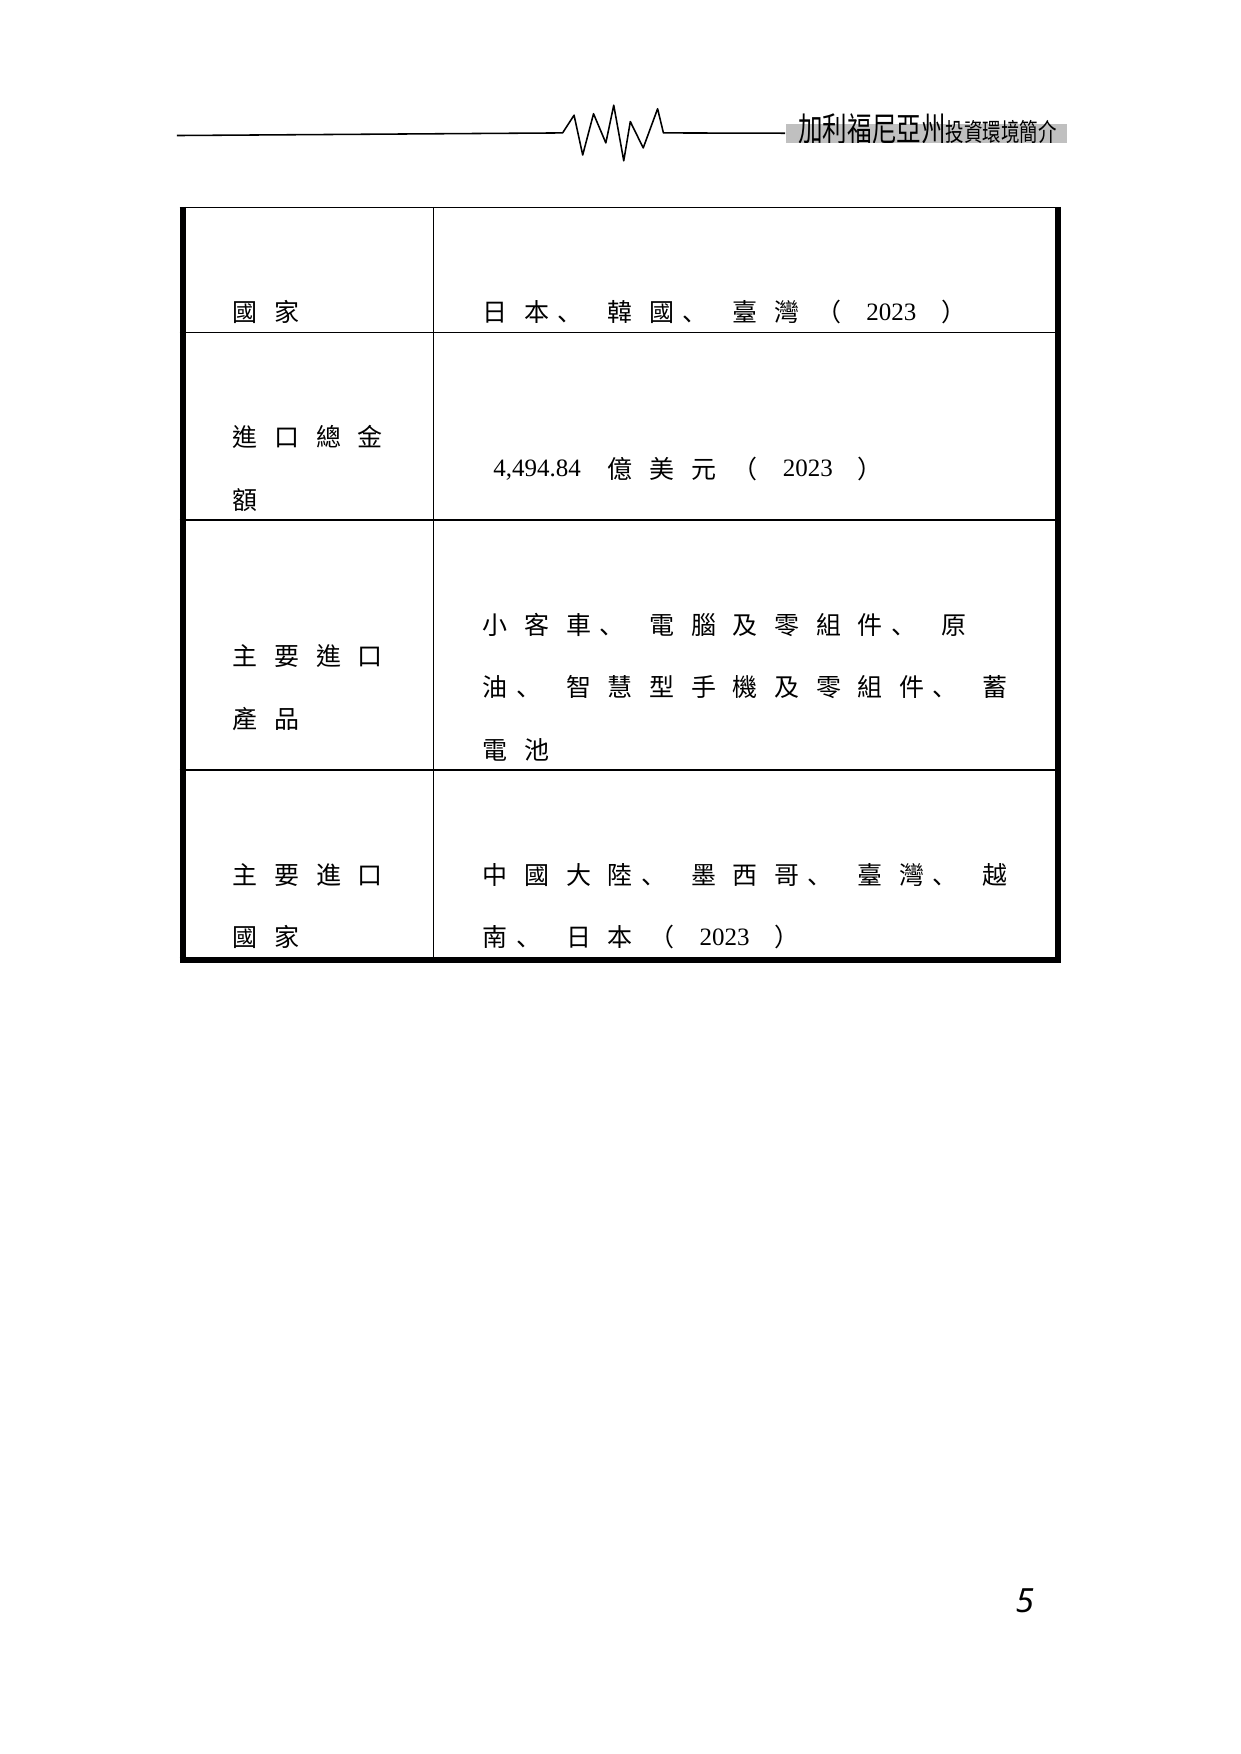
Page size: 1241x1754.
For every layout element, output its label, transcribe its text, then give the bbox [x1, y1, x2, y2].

table_cell 國家 [186, 208, 433, 332]
table_cell 日本、韓國、臺灣（2023） [434, 208, 1055, 332]
table_cell 4,494.84億美元（2023） [434, 333, 1055, 519]
table_cell 小客車、電腦及零組件、原油、智慧型手機及零組件、蓄電池 [434, 521, 1055, 769]
table_cell 中國大陸、墨西哥、臺灣、越南、日本（2023） [434, 771, 1055, 957]
table_cell 主要進口國家 [186, 771, 433, 957]
table_cell 進口總金額 [186, 333, 433, 519]
table_cell 主要進口產品 [186, 521, 433, 769]
